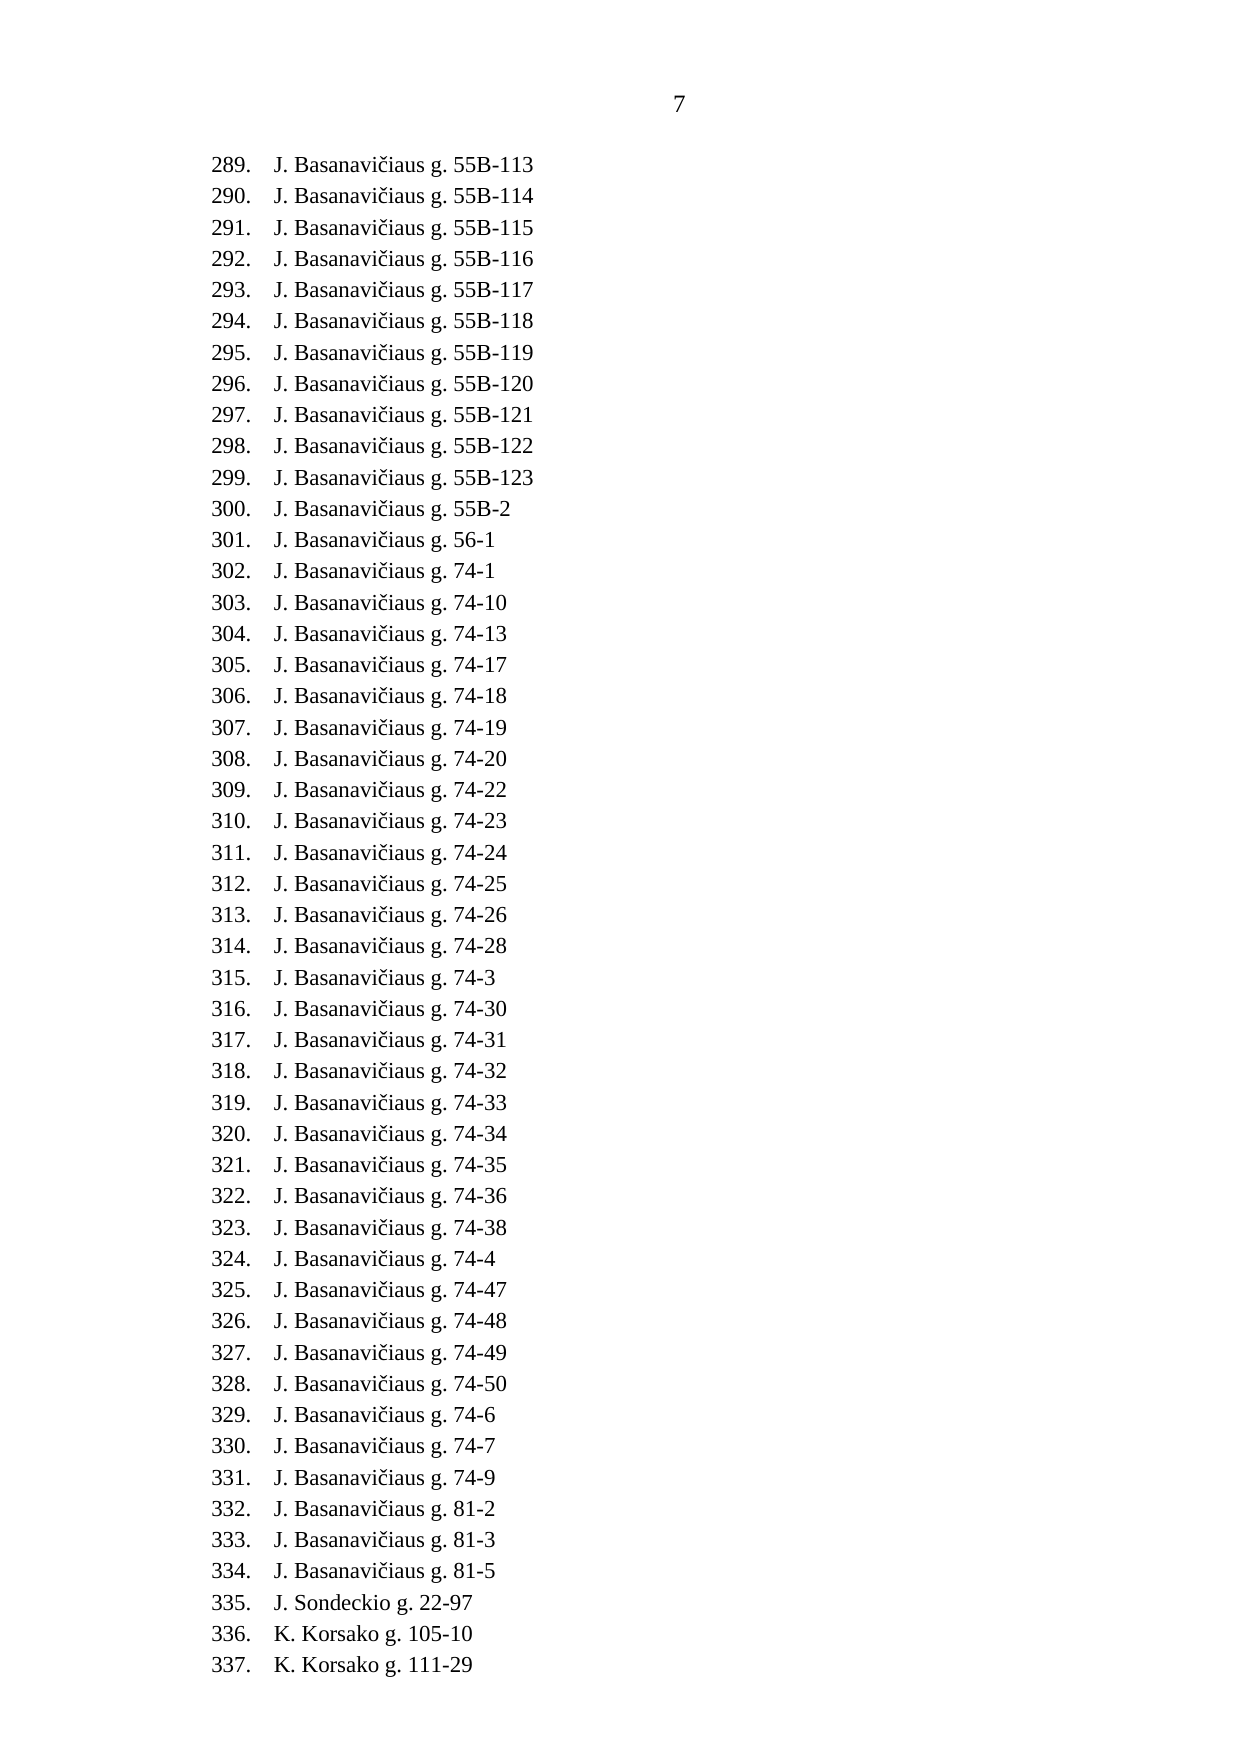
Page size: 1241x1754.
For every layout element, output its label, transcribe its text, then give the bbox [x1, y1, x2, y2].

table_cell 331. [200, 1459, 262, 1490]
table_cell 302. [200, 553, 262, 584]
table_cell 337. [200, 1646, 262, 1677]
table_cell J. Basanavičiaus g. 55B-113 [262, 146, 753, 177]
table_cell 297. [200, 396, 262, 427]
table_cell J. Basanavičiaus g. 55B-122 [262, 428, 753, 459]
table_cell J. Basanavičiaus g. 55B-119 [262, 334, 753, 365]
table_cell 329. [200, 1396, 262, 1427]
table_cell 325. [200, 1271, 262, 1302]
table_cell 312. [200, 865, 262, 896]
table_cell J. Basanavičiaus g. 74-35 [262, 1146, 753, 1177]
table_cell 323. [200, 1209, 262, 1240]
table_cell J. Basanavičiaus g. 74-30 [262, 990, 753, 1021]
table_cell J. Basanavičiaus g. 74-9 [262, 1459, 753, 1490]
table_cell 290. [200, 178, 262, 209]
table_cell 317. [200, 1021, 262, 1052]
table_cell 300. [200, 490, 262, 521]
table_cell 304. [200, 615, 262, 646]
table_cell 328. [200, 1365, 262, 1396]
table_cell 294. [200, 303, 262, 334]
table_cell 292. [200, 240, 262, 271]
table_cell 289. [200, 146, 262, 177]
table_cell 332. [200, 1490, 262, 1521]
table_cell J. Basanavičiaus g. 74-17 [262, 646, 753, 677]
table_cell J. Basanavičiaus g. 74-6 [262, 1396, 753, 1427]
table_cell J. Basanavičiaus g. 74-33 [262, 1084, 753, 1115]
table_cell 295. [200, 334, 262, 365]
table_cell 296. [200, 365, 262, 396]
table_cell J. Basanavičiaus g. 55B-121 [262, 396, 753, 427]
table_cell 305. [200, 646, 262, 677]
table_cell 309. [200, 771, 262, 802]
table_cell J. Basanavičiaus g. 81-3 [262, 1521, 753, 1552]
table_cell 319. [200, 1084, 262, 1115]
table_cell 306. [200, 678, 262, 709]
table_cell J. Basanavičiaus g. 55B-2 [262, 490, 753, 521]
table_cell 308. [200, 740, 262, 771]
table_cell J. Basanavičiaus g. 74-7 [262, 1428, 753, 1459]
table_cell J. Basanavičiaus g. 74-24 [262, 834, 753, 865]
table_cell K. Korsako g. 111-29 [262, 1646, 753, 1677]
table_cell J. Basanavičiaus g. 74-38 [262, 1209, 753, 1240]
table_cell 334. [200, 1553, 262, 1584]
table_cell J. Basanavičiaus g. 74-20 [262, 740, 753, 771]
table_cell 314. [200, 928, 262, 959]
table_cell J. Basanavičiaus g. 74-23 [262, 803, 753, 834]
table_cell 324. [200, 1240, 262, 1271]
table_cell J. Basanavičiaus g. 74-19 [262, 709, 753, 740]
table_cell J. Basanavičiaus g. 74-1 [262, 553, 753, 584]
table_cell J. Basanavičiaus g. 81-2 [262, 1490, 753, 1521]
table_cell 321. [200, 1146, 262, 1177]
table_cell 327. [200, 1334, 262, 1365]
table_cell 326. [200, 1303, 262, 1334]
table_cell 320. [200, 1115, 262, 1146]
table_cell J. Basanavičiaus g. 74-25 [262, 865, 753, 896]
table_cell 333. [200, 1521, 262, 1552]
table_cell 298. [200, 428, 262, 459]
table_cell J. Basanavičiaus g. 55B-117 [262, 271, 753, 302]
table_cell J. Basanavičiaus g. 55B-123 [262, 459, 753, 490]
table_cell J. Basanavičiaus g. 74-34 [262, 1115, 753, 1146]
table_cell 291. [200, 209, 262, 240]
table_cell J. Basanavičiaus g. 56-1 [262, 521, 753, 552]
table_cell 336. [200, 1615, 262, 1646]
table_header [765, 146, 1175, 1677]
table_cell J. Basanavičiaus g. 74-28 [262, 928, 753, 959]
table_cell J. Basanavičiaus g. 55B-115 [262, 209, 753, 240]
table_cell J. Sondeckio g. 22-97 [262, 1584, 753, 1615]
table_cell J. Basanavičiaus g. 74-22 [262, 771, 753, 802]
table_cell J. Basanavičiaus g. 74-32 [262, 1053, 753, 1084]
table_cell J. Basanavičiaus g. 74-47 [262, 1271, 753, 1302]
table_cell J. Basanavičiaus g. 74-13 [262, 615, 753, 646]
table_cell 316. [200, 990, 262, 1021]
table_cell 303. [200, 584, 262, 615]
table_cell J. Basanavičiaus g. 74-3 [262, 959, 753, 990]
table_cell 330. [200, 1428, 262, 1459]
table_cell 335. [200, 1584, 262, 1615]
table_cell 315. [200, 959, 262, 990]
table_cell J. Basanavičiaus g. 74-49 [262, 1334, 753, 1365]
table_cell J. Basanavičiaus g. 74-48 [262, 1303, 753, 1334]
table_cell J. Basanavičiaus g. 74-31 [262, 1021, 753, 1052]
table_header [189, 146, 765, 1677]
table_cell J. Basanavičiaus g. 55B-118 [262, 303, 753, 334]
table_cell K. Korsako g. 105-10 [262, 1615, 753, 1646]
table_cell 310. [200, 803, 262, 834]
table_cell J. Basanavičiaus g. 74-4 [262, 1240, 753, 1271]
table_cell J. Basanavičiaus g. 55B-116 [262, 240, 753, 271]
table_cell J. Basanavičiaus g. 81-5 [262, 1553, 753, 1584]
table_cell 299. [200, 459, 262, 490]
table_cell 318. [200, 1053, 262, 1084]
table_cell J. Basanavičiaus g. 74-50 [262, 1365, 753, 1396]
table_cell J. Basanavičiaus g. 55B-114 [262, 178, 753, 209]
table_cell 293. [200, 271, 262, 302]
table_cell 313. [200, 896, 262, 927]
table_cell J. Basanavičiaus g. 55B-120 [262, 365, 753, 396]
table_cell J. Basanavičiaus g. 74-26 [262, 896, 753, 927]
table_cell J. Basanavičiaus g. 74-10 [262, 584, 753, 615]
table_cell 307. [200, 709, 262, 740]
table_cell 311. [200, 834, 262, 865]
table_cell J. Basanavičiaus g. 74-36 [262, 1178, 753, 1209]
table_cell J. Basanavičiaus g. 74-18 [262, 678, 753, 709]
table_cell 322. [200, 1178, 262, 1209]
table_cell 301. [200, 521, 262, 552]
